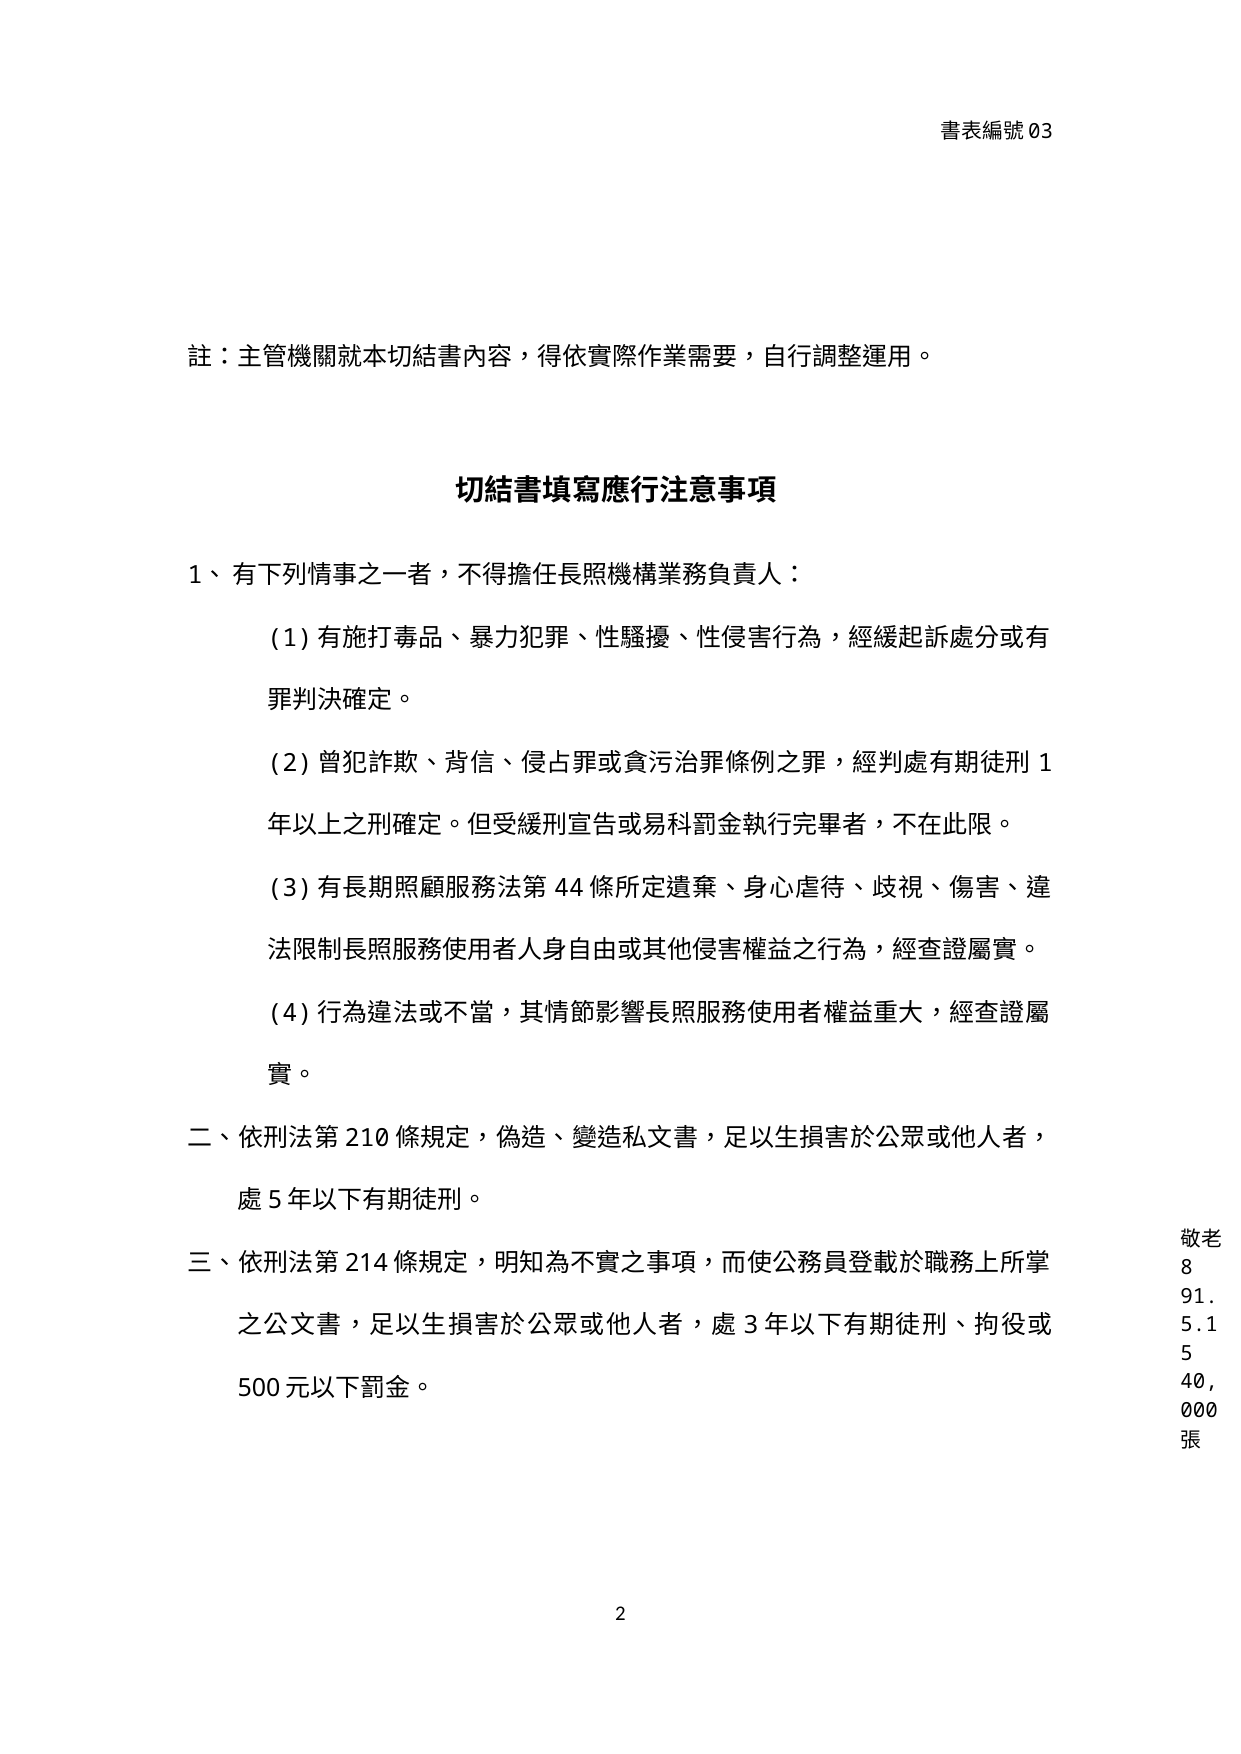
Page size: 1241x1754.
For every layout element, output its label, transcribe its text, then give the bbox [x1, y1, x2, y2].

list 有施打毒品、暴力犯罪、性騷擾、性侵害行為，經緩起訴處分或有罪判決確定。 [267, 594, 1053, 719]
text 三、依刑法第214條規定，明知為不實之事項，而使公務員登載於職務上所掌之公文書，足以生損害於公眾或他人者，處3年以下有期徒刑、拘役或500元以下罰金。 [187, 1219, 1053, 1406]
text 切結書填寫應行注意事項 [187, 406, 994, 531]
text 註：主管機關就本切結書內容，得依實際作業需要，自行調整運用。 [187, 312, 994, 375]
list 行為違法或不當，其情節影響長照服務使用者權益重大，經查證屬實。 [267, 969, 1053, 1094]
list 有長期照顧服務法第44條所定遺棄、身心虐待、歧視、傷害、違法限制長照服務使用者人身自由或其他侵害權益之行為，經查證屬實。 [267, 844, 1053, 969]
list 曾犯詐欺、背信、侵占罪或貪污治罪條例之罪，經判處有期徒刑1年以上之刑確定。但受緩刑宣告或易科罰金執行完畢者，不在此限。 [267, 719, 1053, 844]
list 有下列情事之一者，不得擔任長照機構業務負責人： [187, 531, 1053, 594]
text 敬老8 91.5.15 40,000張 [1180, 1222, 1225, 1453]
text [1165, 1215, 1240, 1486]
text 二、依刑法第210條規定，偽造、變造私文書，足以生損害於公眾或他人者，處5年以下有期徒刑。 [187, 1094, 1053, 1219]
